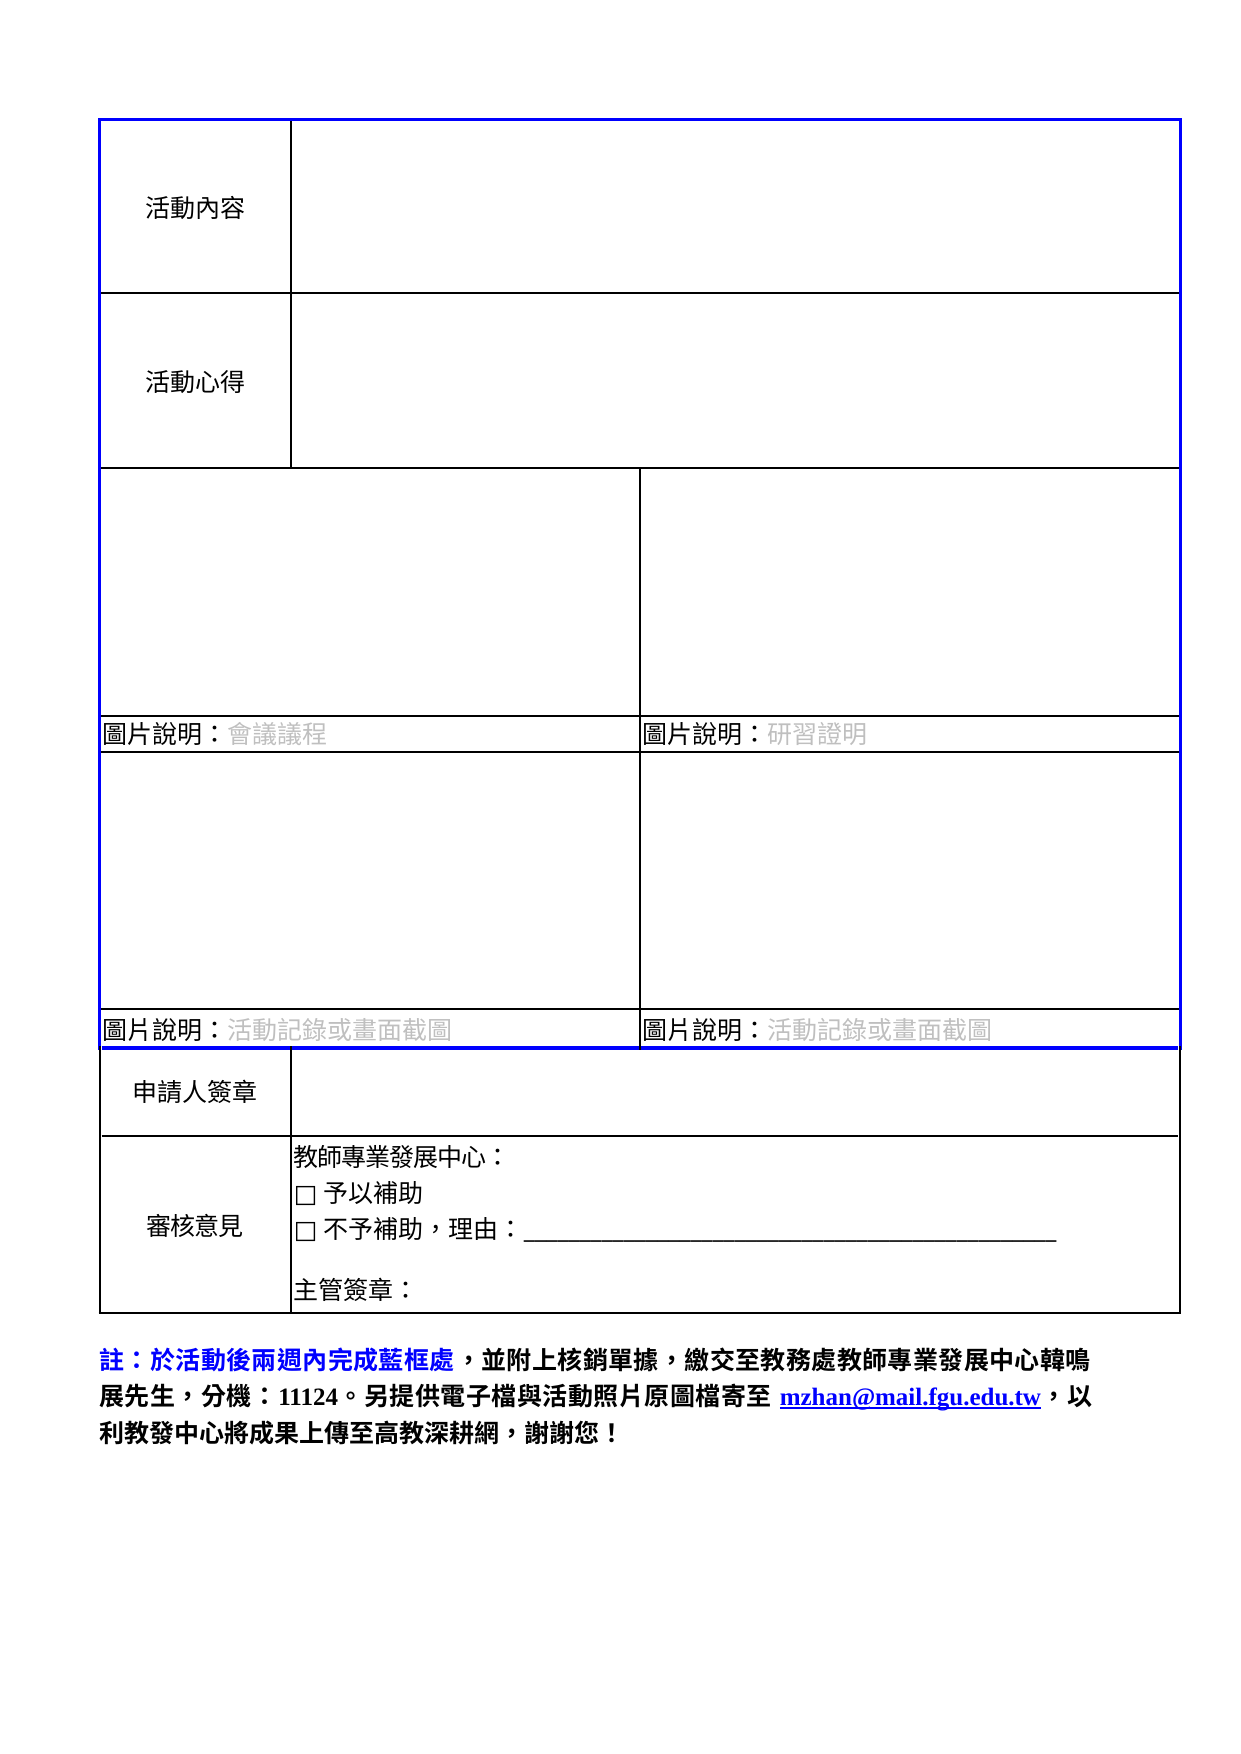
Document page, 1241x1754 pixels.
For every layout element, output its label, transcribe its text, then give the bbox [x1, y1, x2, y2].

table_cell 圖片說明：活動記錄或畫面截圖 [101, 1010, 639, 1046]
table_cell 審核意見 [101, 1136, 290, 1312]
table_cell [641, 753, 1179, 1008]
table_cell 教師專業發展中心： □ 予以補助 □ 不予補助，理由：________________________________________________ 主管簽章： [292, 1135, 1179, 1312]
table_cell [641, 469, 1179, 715]
table_cell 圖片說明：會議議程 [101, 717, 639, 751]
table_cell [101, 469, 639, 715]
text 註：於活動後兩週內完成藍框處，並附上核銷單據，繳交至教務處教師專業發展中心韓鳴展先生，分機：11124。另提供電子檔與活動照片原圖檔寄至 mzhan@mail.fgu.edu.tw，以利教發中心將成果上傳至高教深耕網，謝謝您！ [99, 1341, 1092, 1449]
table_cell [292, 294, 1179, 467]
table_cell [292, 1046, 1179, 1135]
table_cell 圖片說明：活動記錄或畫面截圖 [641, 1010, 1179, 1046]
table_cell [292, 121, 1179, 292]
table_cell [101, 753, 639, 1008]
table_cell 申請人簽章 [101, 1047, 290, 1135]
table_cell 活動心得 [101, 294, 290, 467]
table_cell 圖片說明：研習證明 [641, 717, 1179, 751]
table_cell 活動內容 [101, 121, 290, 292]
